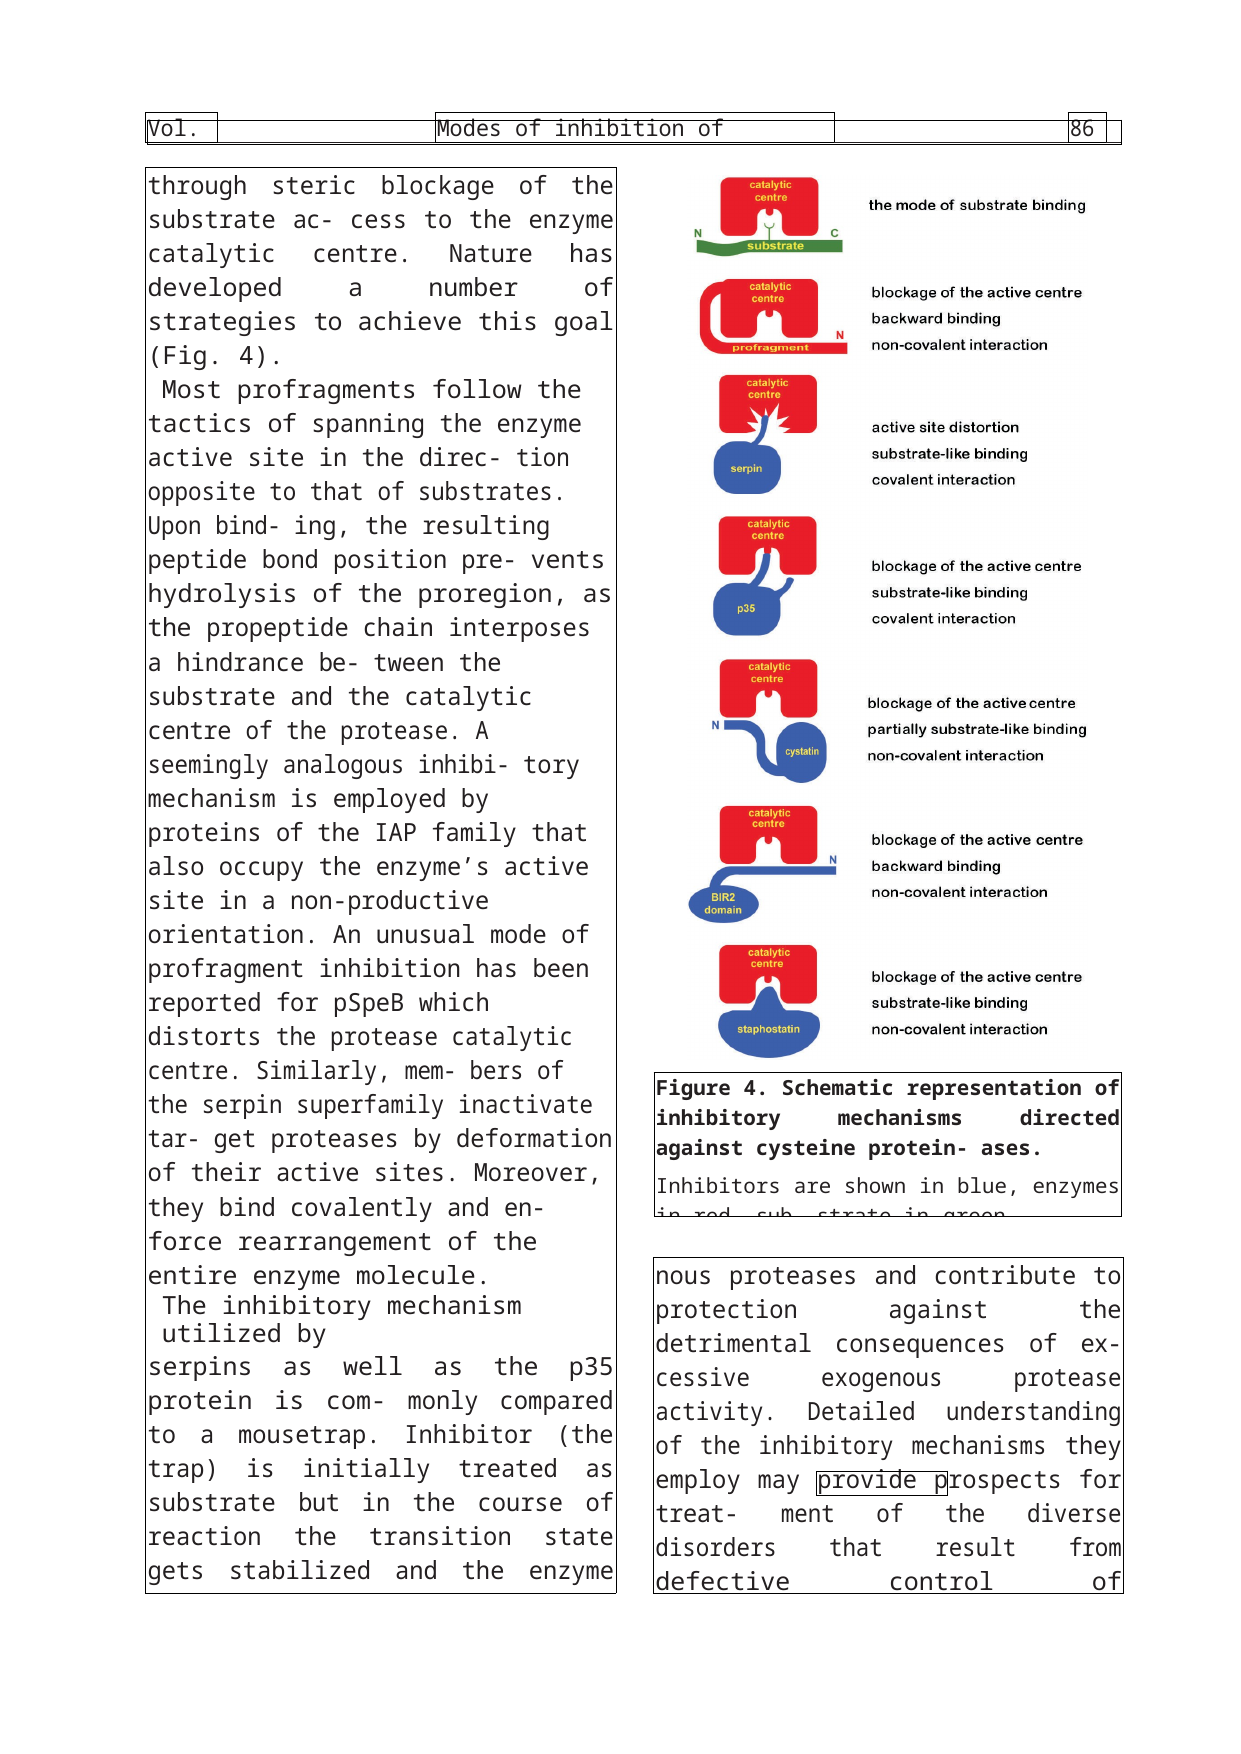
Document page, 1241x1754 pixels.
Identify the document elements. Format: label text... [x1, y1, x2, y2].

text Modes of inhibition of cysteine proteases [437, 121, 834, 142]
text Vol. 51 [147, 113, 217, 120]
text The inhibitory mechanism utilized by [162, 1291, 616, 1348]
picture [687, 175, 1088, 1060]
text Most profragments follow the tactics of spanning the enzyme active site in the direc- tion opposite to that of substrates. Upon bind- ing, the resulting peptide bond position pre- vents hydrolysis of the proregion, as the propeptide chain interposes a hindrance be- tween the substrate and the catalytic centre of the protease. A seemingly analogous inhibi- tory mechanism is employed by proteins of the IAP family that also occupy the enzyme’s active site in a non-productive orientation. An unusual mode of profragment inhibition has been reported for pSpeB which distorts the protease catalytic centre. Similarly, mem- bers of the serpin superfamily inactivate tar- get proteases by deformation of their active sites. Moreover, they bind covalently and en- force rearrangement of the entire enzyme molecule. [147, 372, 616, 1291]
text Modes of inhibition of cysteine proteases [437, 113, 834, 120]
text nous proteases and contribute to protection against the detrimental consequences of ex- cessive exogenous protease activity. Detailed understanding of the inhibitory mechanisms they employ may provide prospects for treat- ment of the diverse disorders that result from defective control of proteolytic processes. [655, 1258, 1122, 1593]
text 869 [1069, 113, 1106, 120]
text Vol. 51 [148, 121, 217, 142]
text Figure 4. Schematic representation of inhibitory mechanisms directed against cysteine protein- ases. [656, 1073, 1120, 1161]
text serpins as well as the p35 protein is com- monly compared to a mousetrap. Inhibitor (the trap) is initially treated as substrate but in the course of reaction the transition state gets stabilized and the enzyme (the mouse) is trapped (Stennicke et al., 2002). However, un- like serpins, the p35 protein does not reorga- nize the protease structure but directly blocks further proteolysis. [147, 1348, 614, 1592]
text Inhibitors are shown in blue, enzymes in red, sub- strate in green. [656, 1171, 1120, 1216]
text 869 [1069, 121, 1106, 142]
text through steric blockage of the substrate ac- cess to the enzyme catalytic centre. Nature has developed a number of strategies to achieve this goal (Fig. 4). [147, 168, 614, 372]
